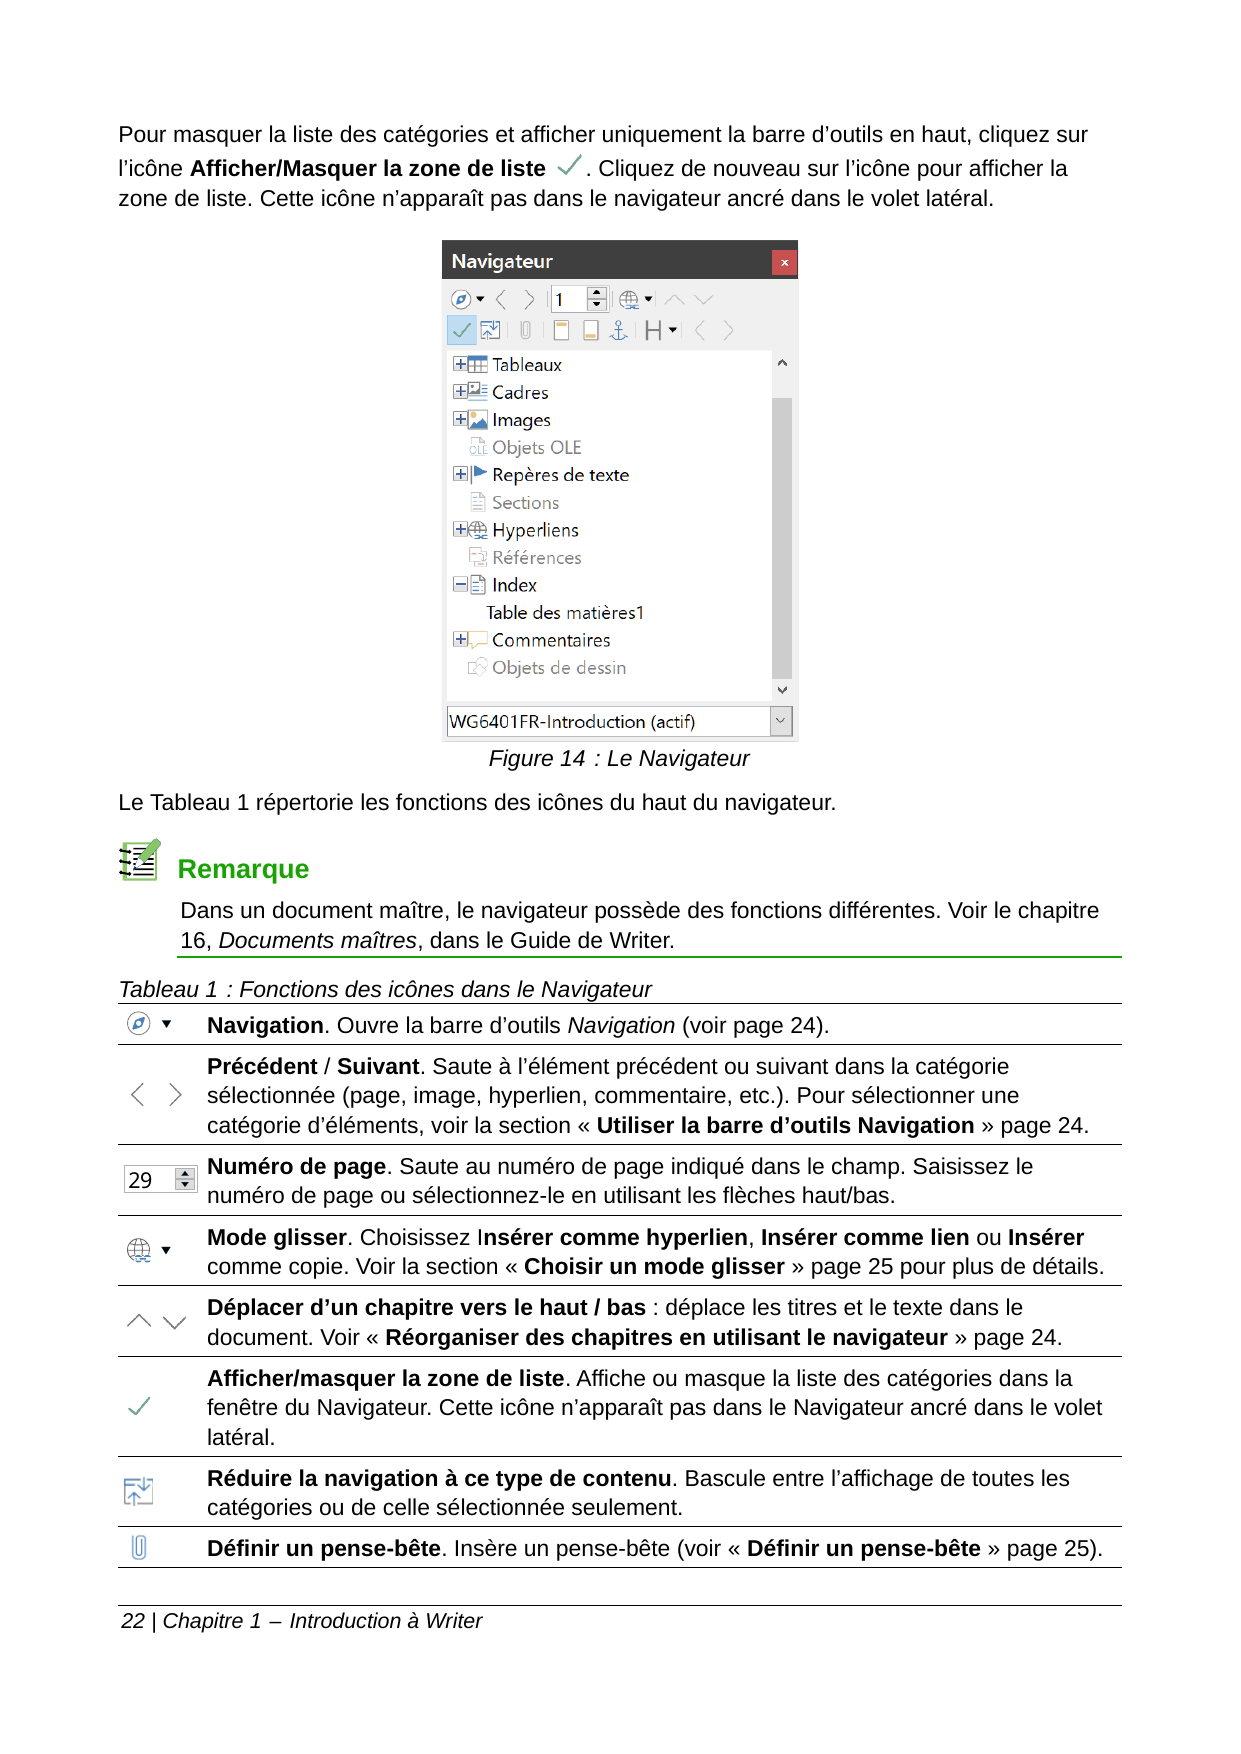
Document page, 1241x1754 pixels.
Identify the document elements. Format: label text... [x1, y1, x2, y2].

picture [123, 1391, 154, 1421]
table_cell [118, 1145, 201, 1214]
text Figure 14 : Le Navigateur [118, 742, 1122, 771]
picture [552, 147, 586, 181]
table_cell [118, 1527, 201, 1567]
picture [123, 1306, 153, 1336]
picture [123, 1476, 153, 1506]
picture [159, 1079, 189, 1109]
table_cell [118, 1286, 201, 1356]
table_cell Déplacer d’un chapitre vers le haut / bas : déplace les titres et le texte dans le document. Voir « Réorganiser des chapitres en utilisant le navigateur » page 24. [201, 1286, 1122, 1356]
picture [441, 240, 799, 742]
picture [123, 1079, 153, 1109]
text Le Tableau 1 répertorie les fonctions des icônes du haut du navigateur. [118, 786, 1122, 815]
table_cell Mode glisser. Choisissez Insérer comme hyperlien, Insérer comme lien ou Insérer comme copie. Voir la section « Choisir un mode glisser » page 25 pour plus de détails. [201, 1216, 1122, 1285]
table_cell Précédent / Suivant. Saute à l’élément précédent ou suivant dans la catégorie sélectionnée (page, image, hyperlien, commentaire, etc.). Pour sélectionner une catégorie d’éléments, voir la section « Utiliser la barre d’outils Navigation » page 24. [201, 1045, 1122, 1144]
table_header [118, 1004, 201, 1044]
text Dans un document maître, le navigateur possède des fonctions différentes. Voir le chapitre 16, Documents maîtres, dans le Guide de Writer. [177, 891, 1122, 956]
picture [159, 1306, 189, 1336]
table_cell [118, 1357, 201, 1456]
table_header Navigation. Ouvre la barre d’outils Navigation (voir page 24). [201, 1004, 1122, 1044]
table_cell Définir un pense-bête. Insère un pense-bête (voir « Définir un pense-bête » page 25). [201, 1527, 1122, 1567]
list Remarque [118, 837, 1122, 884]
text Tableau 1 : Fonctions des icônes dans le Navigateur [118, 973, 1122, 1002]
table_cell [118, 1216, 201, 1285]
table_cell Numéro de page. Saute au numéro de page indiqué dans le champ. Saisissez le numéro de page ou sélectionnez-le en utilisant les flèches haut/bas. [201, 1145, 1122, 1214]
picture [123, 1532, 153, 1562]
table_cell Réduire la navigation à ce type de contenu. Bascule entre l’affichage de toutes les catégories ou de celle sélectionnée seulement. [201, 1457, 1122, 1526]
table_cell Afficher/masquer la zone de liste. Affiche ou masque la liste des catégories dans la fenêtre du Navigateur. Cette icône n’apparaît pas dans le Navigateur ancré dans le volet latéral. [201, 1357, 1122, 1456]
text Pour masquer la liste des catégories et afficher uniquement la barre d’outils en haut, cliquez sur l’icône Afficher/Masquer la zone de liste . Cliquez de nouveau sur l’icône pour afficher la zone de liste. Cette icône n’apparaît pas dans le navigateur ancré dans le volet latéral. [118, 118, 1122, 211]
table_cell [118, 1457, 201, 1526]
table_cell [118, 1045, 201, 1144]
